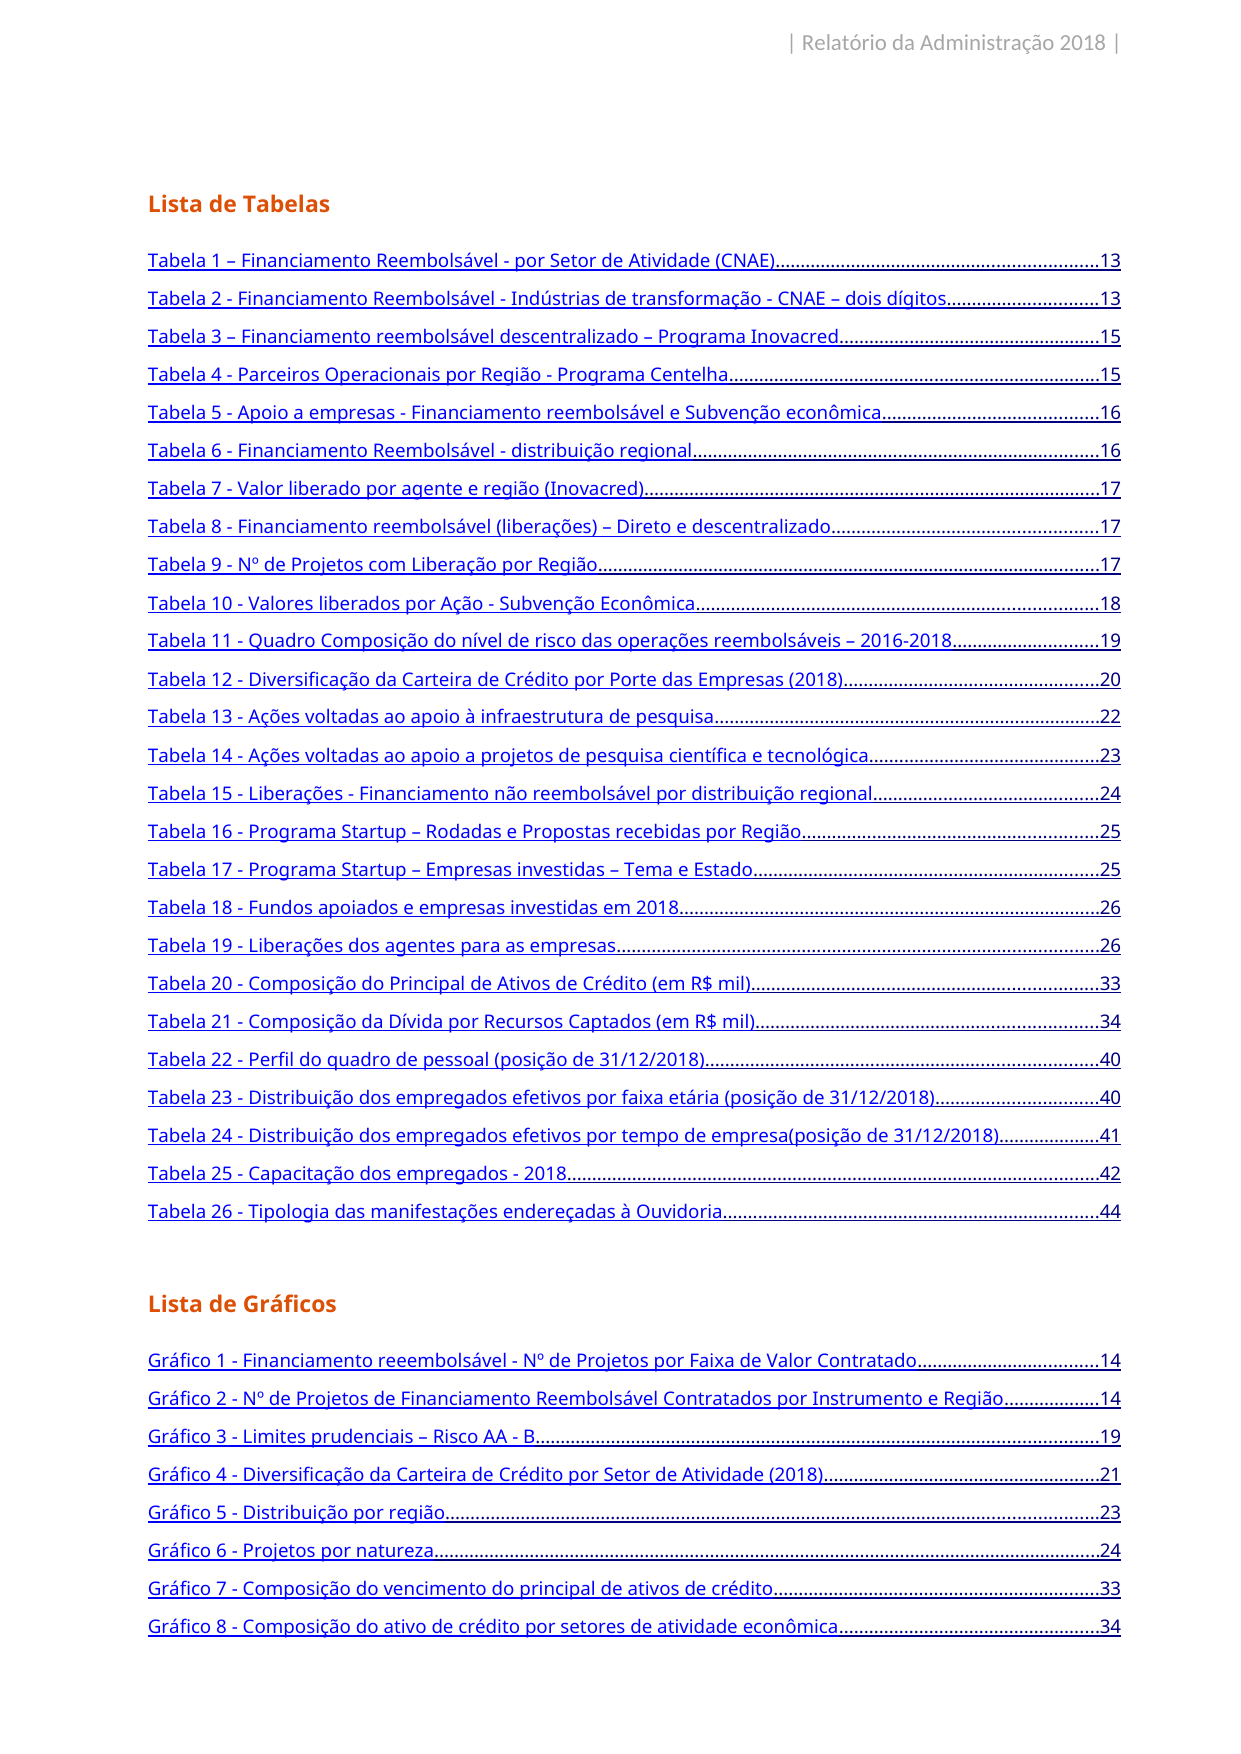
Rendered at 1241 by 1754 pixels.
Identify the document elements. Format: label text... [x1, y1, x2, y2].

text Tabela 9 - Nº de Projetos com Liberação por Região 17 [148, 552, 1122, 577]
text Tabela 8 - Financiamento reembolsável (liberações) – Direto e descentralizado 17 [148, 514, 1122, 539]
text Lista de Gráficos [148, 1288, 1122, 1319]
text Tabela 12 - Diversificação da Carteira de Crédito por Porte das Empresas (2018) 20 [148, 666, 1122, 691]
text Gráfico 1 - Financiamento reeembolsável - Nº de Projetos por Faixa de Valor Contratado 14 [148, 1347, 1122, 1373]
text Tabela 20 - Composição do Principal de Ativos de Crédito (em R$ mil) 33 [148, 970, 1122, 996]
text Gráfico 7 - Composição do vencimento do principal de ativos de crédito 33 [148, 1576, 1122, 1601]
text Tabela 7 - Valor liberado por agente e região (Inovacred) 17 [148, 476, 1122, 501]
text Tabela 13 - Ações voltadas ao apoio à infraestrutura de pesquisa 22 [148, 704, 1122, 729]
text Tabela 19 - Liberações dos agentes para as empresas 26 [148, 932, 1122, 957]
text Tabela 15 - Liberações - Financiamento não reembolsável por distribuição regional 24 [148, 780, 1122, 805]
text Tabela 22 - Perfil do quadro de pessoal (posição de 31/12/2018) 40 [148, 1046, 1122, 1072]
text Tabela 4 - Parceiros Operacionais por Região - Programa Centelha 15 [148, 362, 1122, 387]
text Gráfico 3 - Limites prudenciais – Risco AA - B 19 [148, 1423, 1122, 1449]
text Tabela 1 – Financiamento Reembolsável - por Setor de Atividade (CNAE) 13 [148, 248, 1122, 273]
text Gráfico 5 - Distribuição por região 23 [148, 1499, 1122, 1525]
text Tabela 23 - Distribuição dos empregados efetivos por faixa etária (posição de 31/12/2018) 40 [148, 1084, 1122, 1109]
text Tabela 25 - Capacitação dos empregados - 2018 42 [148, 1160, 1122, 1186]
text Tabela 26 - Tipologia das manifestações endereçadas à Ouvidoria 44 [148, 1198, 1122, 1224]
text Tabela 3 – Financiamento reembolsável descentralizado – Programa Inovacred 15 [148, 324, 1122, 349]
text Gráfico 4 - Diversificação da Carteira de Crédito por Setor de Atividade (2018) 21 [148, 1462, 1122, 1487]
text Gráfico 8 - Composição do ativo de crédito por setores de atividade econômica 34 [148, 1614, 1122, 1639]
text Tabela 2 - Financiamento Reembolsável - Indústrias de transformação - CNAE – dois dígitos 13 [148, 286, 1122, 311]
text Gráfico 6 - Projetos por natureza 24 [148, 1538, 1122, 1563]
text Gráfico 2 - Nº de Projetos de Financiamento Reembolsável Contratados por Instrumento e Região 14 [148, 1386, 1122, 1411]
text Tabela 10 - Valores liberados por Ação - Subvenção Econômica 18 [148, 590, 1122, 615]
text Tabela 5 - Apoio a empresas - Financiamento reembolsável e Subvenção econômica 16 [148, 400, 1122, 425]
text Tabela 18 - Fundos apoiados e empresas investidas em 2018 26 [148, 894, 1122, 919]
text Tabela 11 - Quadro Composição do nível de risco das operações reembolsáveis – 2016-2018 19 [148, 628, 1122, 653]
text Lista de Tabelas [148, 188, 1122, 219]
text Tabela 14 - Ações voltadas ao apoio a projetos de pesquisa científica e tecnológica 23 [148, 742, 1122, 767]
text Tabela 24 - Distribuição dos empregados efetivos por tempo de empresa(posição de 31/12/2018) 41 [148, 1122, 1122, 1148]
text Tabela 16 - Programa Startup – Rodadas e Propostas recebidas por Região 25 [148, 818, 1122, 843]
text Tabela 6 - Financiamento Reembolsável - distribuição regional 16 [148, 438, 1122, 463]
text Tabela 17 - Programa Startup – Empresas investidas – Tema e Estado 25 [148, 856, 1122, 881]
text Tabela 21 - Composição da Dívida por Recursos Captados (em R$ mil) 34 [148, 1008, 1122, 1033]
